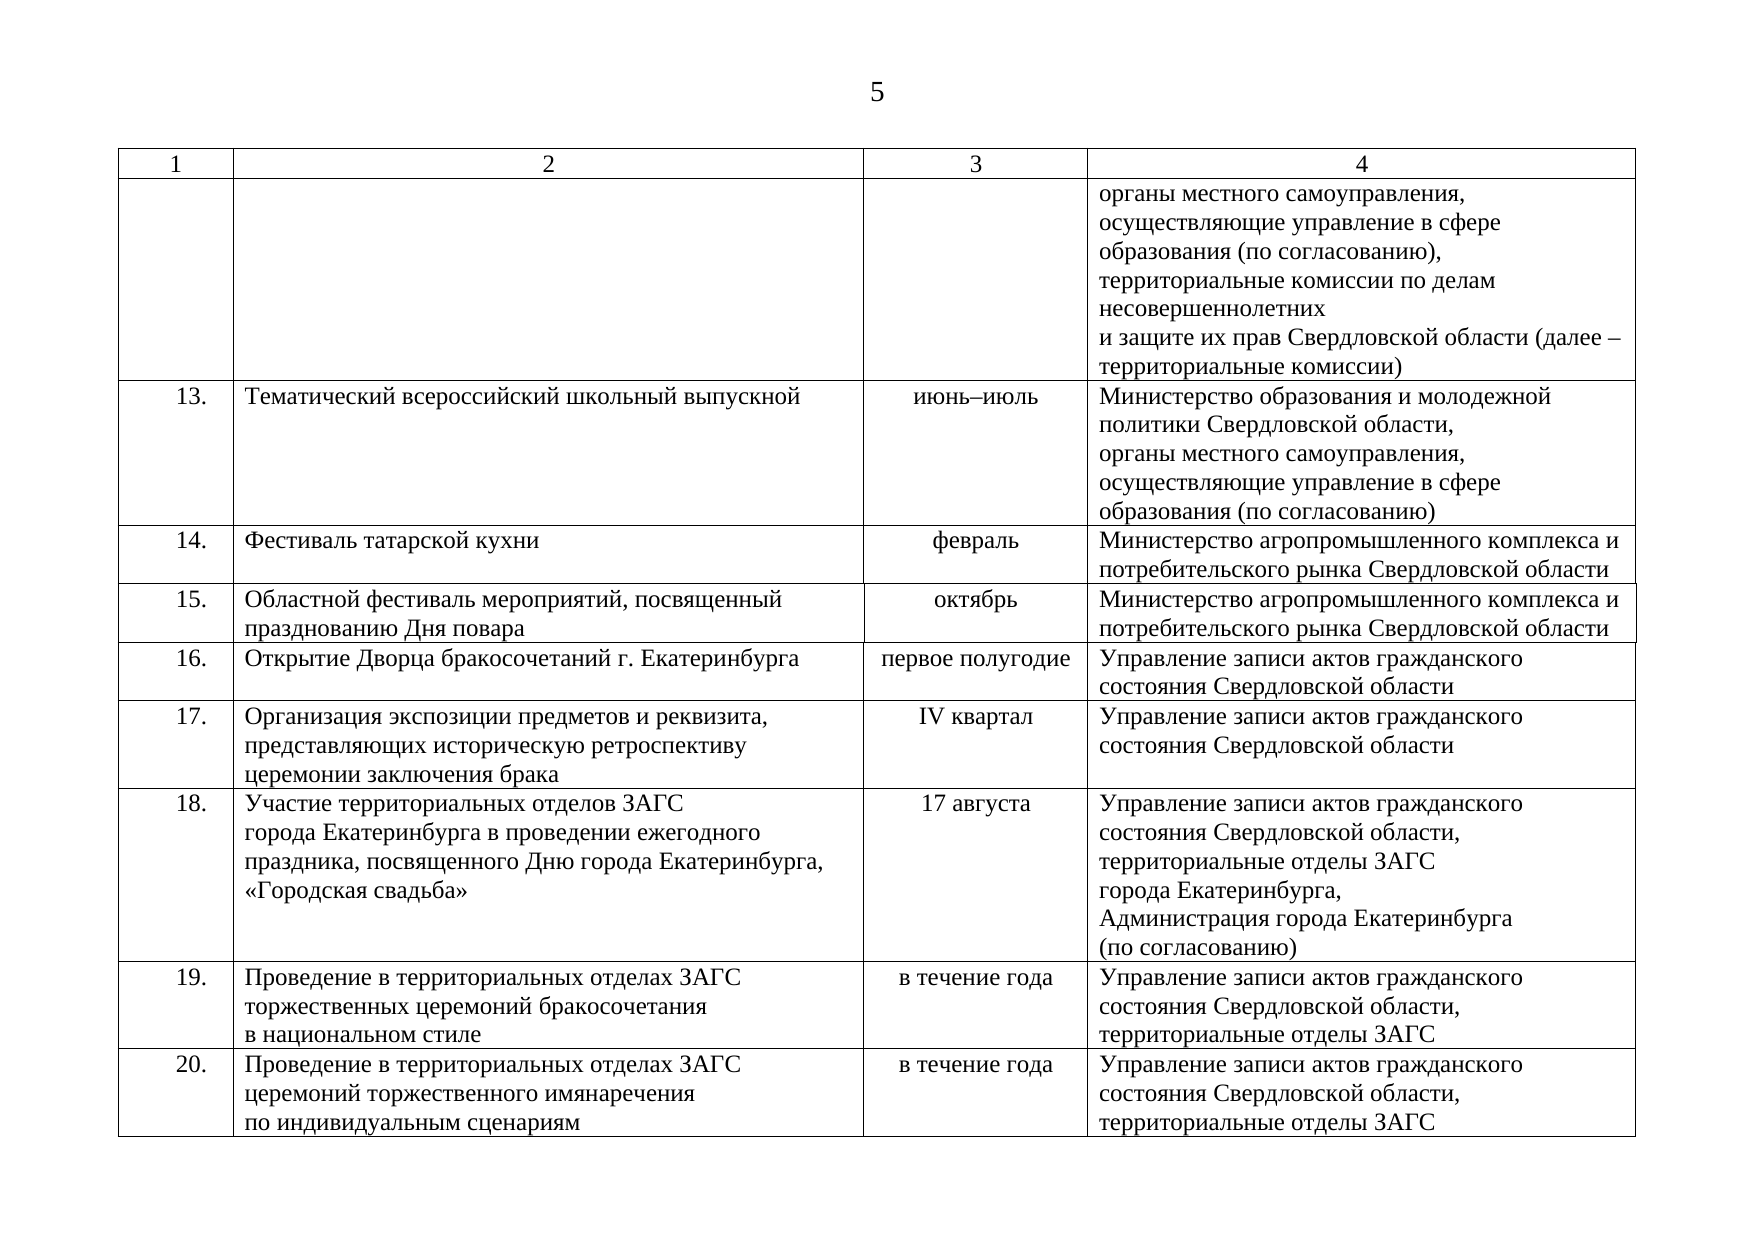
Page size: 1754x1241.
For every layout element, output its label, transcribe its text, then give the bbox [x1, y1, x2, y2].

table_cell [119, 701, 233, 787]
table_cell февраль [864, 526, 1087, 583]
table_cell в течение года [864, 1049, 1087, 1136]
table_cell Участие территориальных отделов ЗАГС города Екатеринбурга в проведении ежегодного праздника, посвященного Дню города Екатеринбурга, «Городская свадьба» [234, 789, 863, 961]
table_cell Управление записи актов гражданского состояния Свердловской области, территориальные отделы ЗАГС [1088, 1049, 1635, 1136]
table_cell Проведение в территориальных отделах ЗАГС торжественных церемоний бракосочетания в национальном стиле [234, 962, 863, 1048]
table_cell [119, 179, 233, 380]
table_cell [119, 1049, 233, 1136]
table_cell Управление записи актов гражданского состояния Свердловской области [1088, 701, 1635, 787]
table_cell Проведение в территориальных отделах ЗАГС церемоний торжественного имянаречения по индивидуальным сценариям [234, 1049, 863, 1136]
table_header 1 [119, 149, 233, 177]
table_cell [119, 962, 233, 1048]
table_cell IV квартал [864, 701, 1087, 787]
table_cell Министерство образования и молодежной политики Свердловской области, органы местного самоуправления, осуществляющие управление в сфере образования (по согласованию) [1088, 381, 1635, 524]
table_cell Министерство агропромышленного комплекса и потребительского рынка Свердловской области [1088, 584, 1636, 642]
table_cell Фестиваль татарской кухни [234, 526, 863, 583]
table_cell июнь–июль [864, 381, 1087, 524]
table_cell Управление записи актов гражданского состояния Свердловской области, территориальные отделы ЗАГС [1088, 962, 1635, 1048]
table_cell [119, 643, 233, 700]
table_header 3 [864, 149, 1087, 177]
table_cell первое полугодие [864, 643, 1087, 700]
table_cell Тематический всероссийский школьный выпускной [234, 381, 863, 524]
table_header 4 [1088, 149, 1635, 177]
table_cell октябрь [865, 584, 1087, 642]
table_cell [119, 526, 233, 583]
table_cell в течение года [864, 962, 1087, 1048]
table_cell Областной фестиваль мероприятий, посвященный празднованию Дня повара [234, 584, 864, 642]
table_cell [864, 179, 1087, 380]
table_cell Министерство агропромышленного комплекса и потребительского рынка Свердловской области [1088, 526, 1635, 583]
table_cell 17 августа [864, 789, 1087, 961]
table_cell органы местного самоуправления, осуществляющие управление в сфере образования (по согласованию), территориальные комиссии по делам несовершеннолетних и защите их прав Свердловской области (далее – территориальные комиссии) [1088, 179, 1635, 380]
table_cell Управление записи актов гражданского состояния Свердловской области [1088, 643, 1635, 700]
table_header 2 [234, 149, 863, 177]
table_cell Организация экспозиции предметов и реквизита, представляющих историческую ретроспективу церемонии заключения брака [234, 701, 863, 787]
table_cell Управление записи актов гражданского состояния Свердловской области, территориальные отделы ЗАГС города Екатеринбурга, Администрация города Екатеринбурга (по согласованию) [1088, 789, 1635, 961]
table_cell [119, 789, 233, 961]
table_cell [119, 584, 233, 642]
table_cell [119, 381, 233, 524]
table_cell Открытие Дворца бракосочетаний г. Екатеринбурга [234, 643, 863, 700]
table_cell [234, 179, 863, 380]
